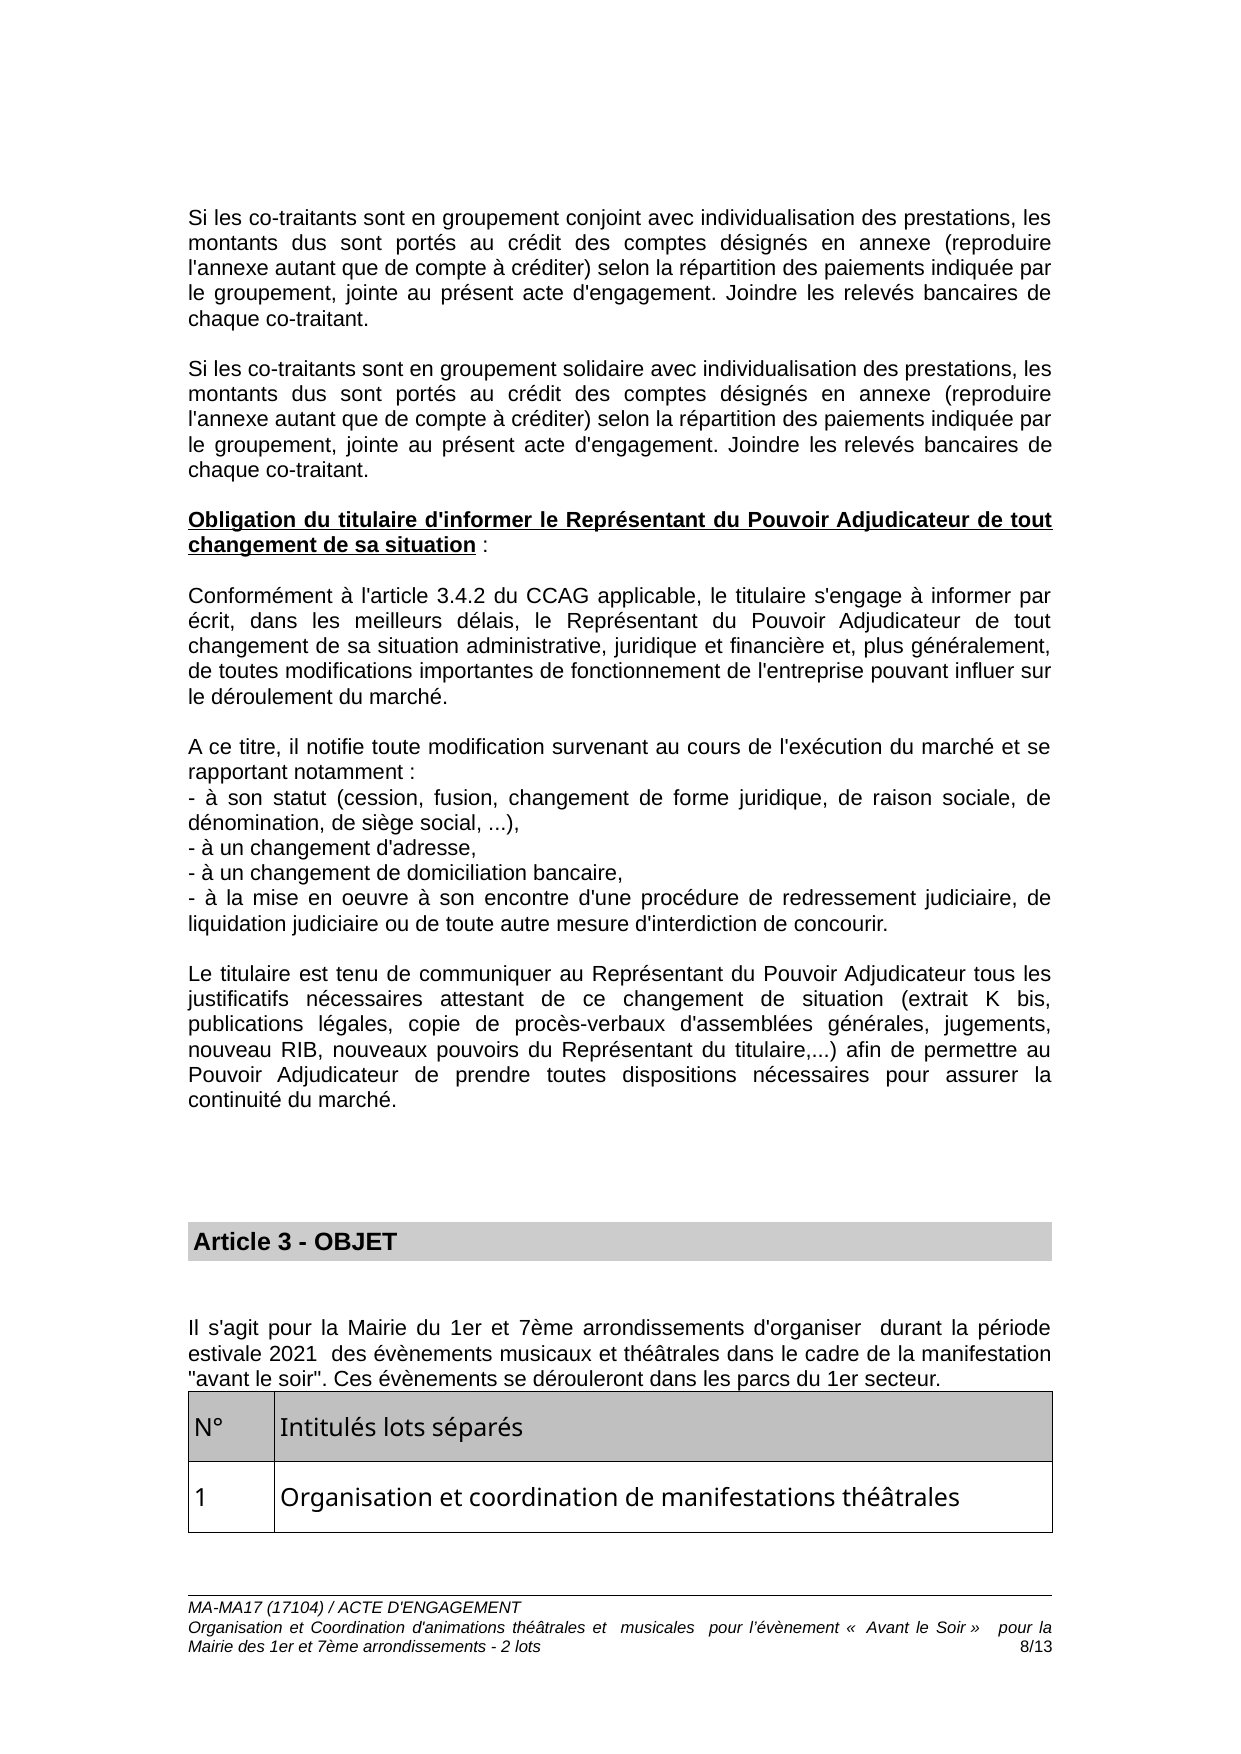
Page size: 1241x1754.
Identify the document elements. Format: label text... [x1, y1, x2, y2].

text Obligation du titulaire d'informer le Représentant du Pouvoir Adjudicateur de tout [188, 507, 1052, 529]
text - à son statut (cession, fusion, changement de forme juridique, de raison sociale, de dénomination, de siège social, ...), [188, 784, 1052, 835]
text A ce titre, il notifie toute modification survenant au cours de l'exécution du marché et se rapportant notamment : [188, 734, 1052, 784]
text Le titulaire est tenu de communiquer au Représentant du Pouvoir Adjudicateur tous les justificatifs nécessaires attestant de ce changement de situation (extrait K bis, publications légales, copie de procès-verbaux d'assemblées générales, jugements, nouveau RIB, nouveaux pouvoirs du Représentant du titulaire,...) afin de permettre au Pouvoir Adjudicateur de prendre toutes dispositions nécessaires pour assurer la continuité du marché. [188, 961, 1052, 1112]
subtitle OBJET [190, 1224, 1050, 1258]
text Si les co-traitants sont en groupement solidaire avec individualisation des prestations, les montants dus sont portés au crédit des comptes désignés en annexe (reproduire l'annexe autant que de compte à créditer) selon la répartition des paiements indiquée par le groupement, jointe au présent acte d'engagement. Joindre les relevés bancaires de chaque co-traitant. [188, 356, 1052, 482]
table_cell 1 [189, 1462, 274, 1532]
table_header N° [189, 1392, 274, 1461]
text - à un changement d'adresse, [188, 835, 1052, 860]
text - à la mise en oeuvre à son encontre d'une procédure de redressement judiciaire, de liquidation judiciaire ou de toute autre mesure d'interdiction de concourir. [188, 885, 1052, 936]
text Conformément à l'article 3.4.2 du CCAG applicable, le titulaire s'engage à informer par écrit, dans les meilleurs délais, le Représentant du Pouvoir Adjudicateur de tout changement de sa situation administrative, juridique et financière et, plus généralement, de toutes modifications importantes de fonctionnement de l'entreprise pouvant influer sur le déroulement du marché. [188, 583, 1052, 709]
table_header Intitulés lots séparés [275, 1392, 1052, 1461]
text - à un changement de domiciliation bancaire, [188, 860, 1052, 885]
text Si les co-traitants sont en groupement conjoint avec individualisation des prestations, les montants dus sont portés au crédit des comptes désignés en annexe (reproduire l'annexe autant que de compte à créditer) selon la répartition des paiements indiquée par le groupement, jointe au présent acte d'engagement. Joindre les relevés bancaires de chaque co-traitant. [188, 204, 1052, 331]
text changement de sa situation : [188, 530, 1052, 557]
table_cell Organisation et coordination de manifestations théâtrales [275, 1462, 1052, 1532]
text Il s'agit pour la Mairie du 1er et 7ème arrondissements d'organiser durant la période estivale 2021 des évènements musicaux et théâtrales dans le cadre de la manifestation "avant le soir". Ces évènements se dérouleront dans les parcs du 1er secteur. [188, 1315, 1052, 1391]
